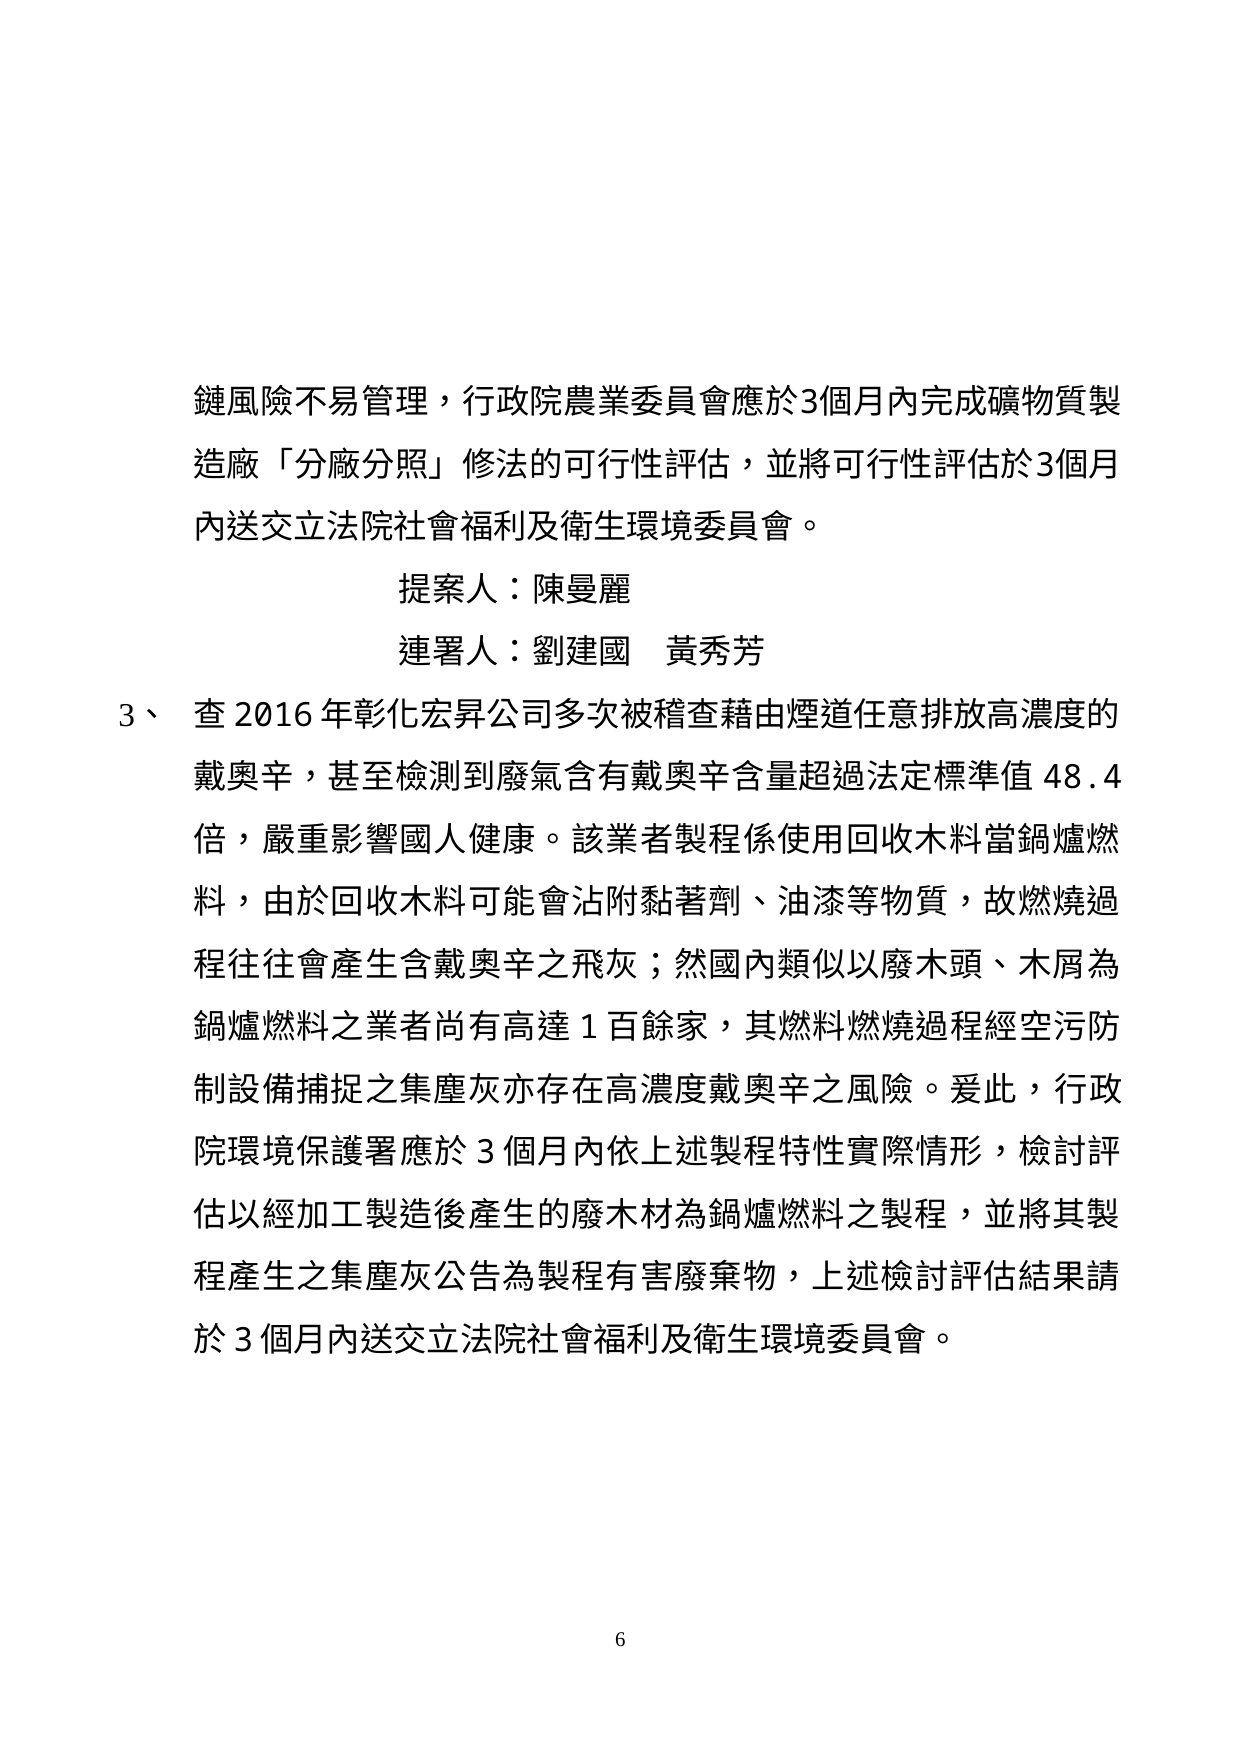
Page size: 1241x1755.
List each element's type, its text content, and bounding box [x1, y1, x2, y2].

text 提案人：陳曼麗 [117, 545, 1122, 608]
text 連署人：劉建國 黃秀芳 [117, 608, 1122, 670]
list 查2016年彰化宏昇公司多次被稽查藉由煙道任意排放高濃度的戴奧辛，甚至檢測到廢氣含有戴奧辛含量超過法定標準值48.4倍，嚴重影響國人健康。該業者製程係使用回收木料當鍋爐燃料，由於回收木料可能會沾附黏著劑、油漆等物質，故燃燒過程往往會產生含戴奧辛之飛灰；然國內類似以廢木頭、木屑為鍋爐燃料之業者尚有高達1百餘家，其燃料燃燒過程經空污防制設備捕捉之集塵灰亦存在高濃度戴奧辛之風險。爰此，行政院環境保護署應於3個月內依上述製程特性實際情形，檢討評估以經加工製造後產生的廢木材為鍋爐燃料之製程，並將其製程產生之集塵灰公告為製程有害廢棄物，上述檢討評估結果請於3個月內送交立法院社會福利及衛生環境委員會。 [118, 670, 1122, 1358]
list 鏈風險不易管理，行政院農業委員會應於3個月內完成礦物質製造廠「分廠分照」修法的可行性評估，並將可行性評估於3個月內送交立法院社會福利及衛生環境委員會。 [118, 358, 1122, 545]
